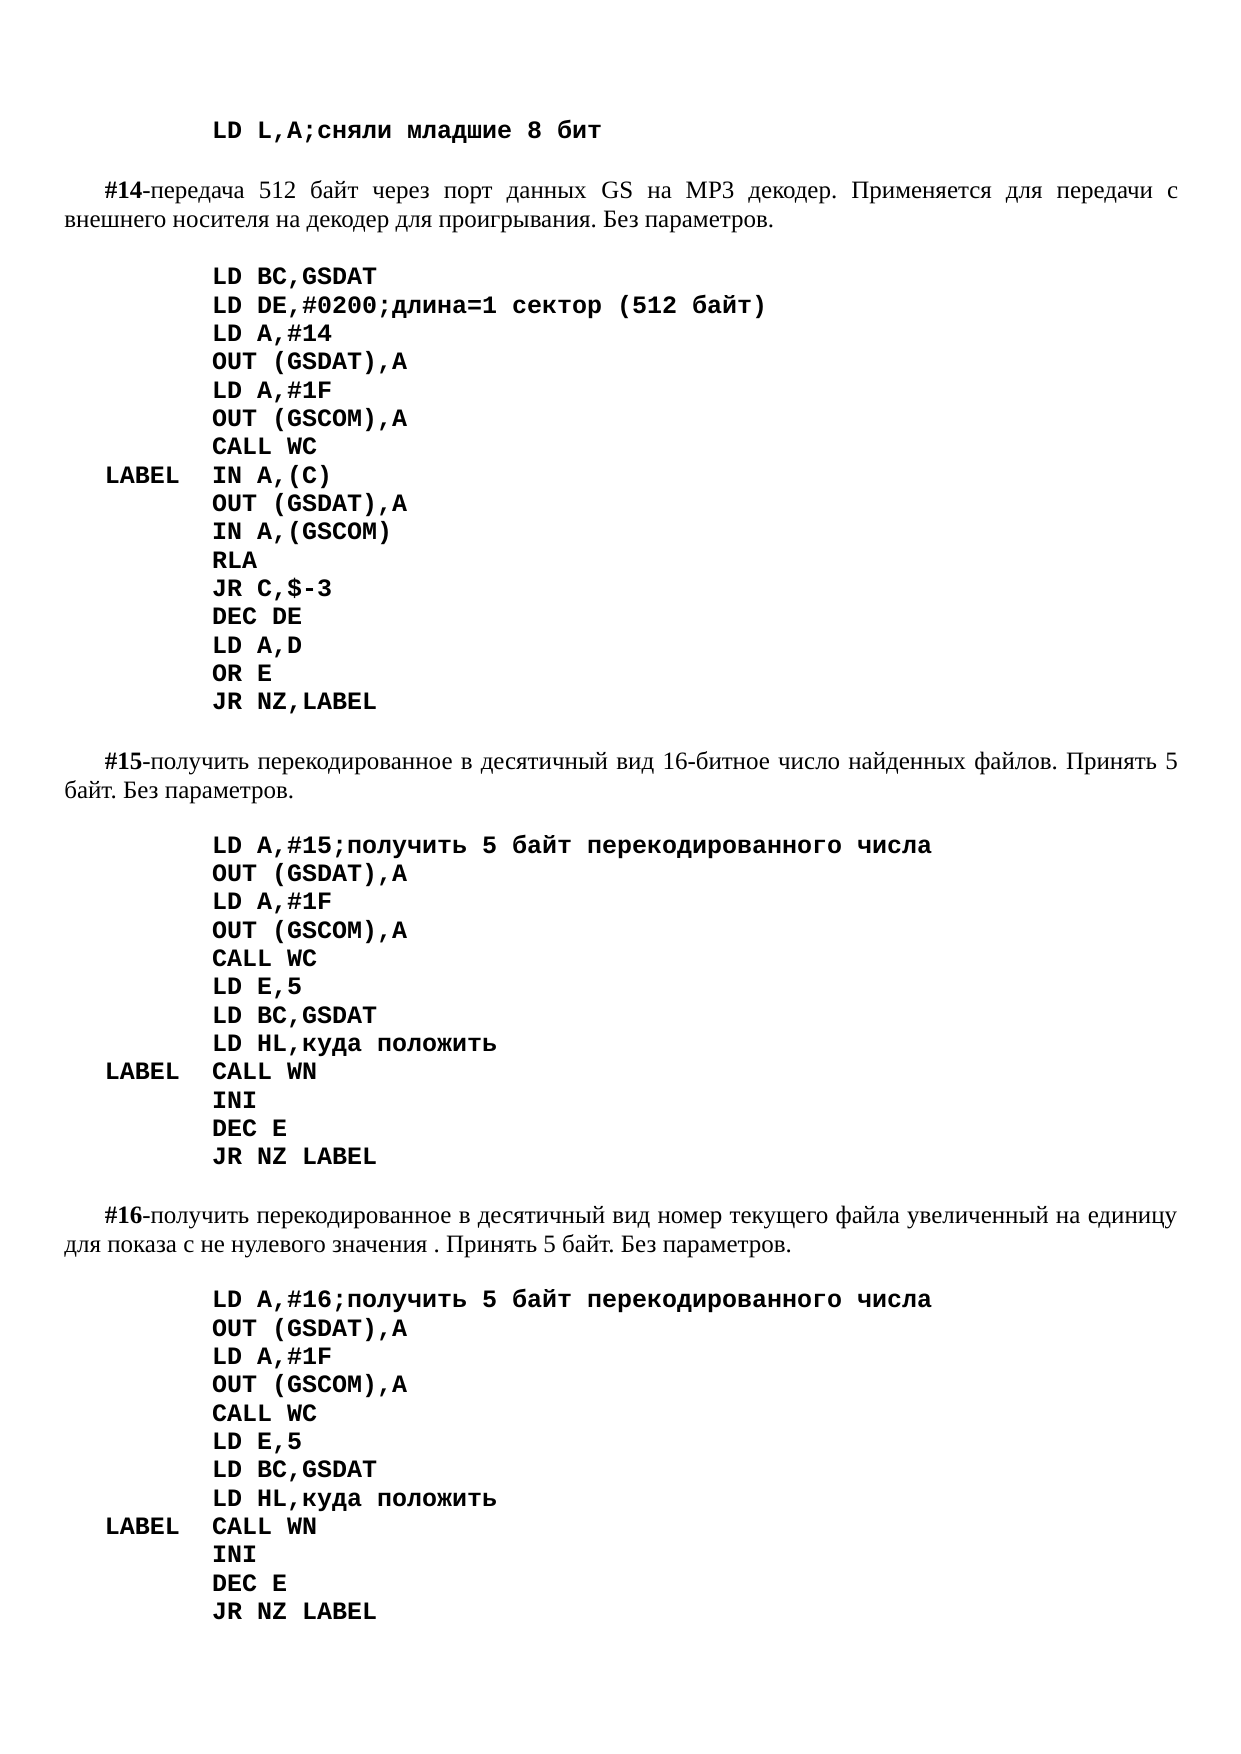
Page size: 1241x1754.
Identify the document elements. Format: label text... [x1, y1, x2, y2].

text LD L,A;сняли младшие 8 бит [64, 118, 1179, 146]
text CALL WC [64, 946, 1179, 974]
text CALL WC [64, 434, 1179, 462]
text LD DE,#0200;длина=1 сектор (512 байт) [64, 292, 1179, 321]
text LABEL CALL WN [64, 1059, 1179, 1087]
text OUT (GSDAT),A [64, 491, 1179, 519]
text OUT (GSCOM),A [64, 917, 1179, 946]
text LABEL CALL WN [64, 1513, 1179, 1542]
text LD A,#14 [64, 321, 1179, 349]
text JR NZ,LABEL [64, 689, 1179, 717]
text CALL WC [64, 1400, 1179, 1428]
text OUT (GSDAT),A [64, 349, 1179, 377]
text LD A,D [64, 632, 1179, 661]
text LABEL IN A,(C) [64, 462, 1179, 491]
text OUT (GSCOM),A [64, 406, 1179, 434]
text OUT (GSDAT),A [64, 861, 1179, 889]
text LD A,#15;получить 5 байт перекодированного числа [64, 832, 1179, 861]
text OUT (GSCOM),A [64, 1372, 1179, 1400]
text LD BC,GSDAT [64, 1457, 1179, 1485]
text RLA [64, 547, 1179, 576]
text LD E,5 [64, 1428, 1179, 1457]
text #16-получить перекодированное в десятичный вид номер текущего файла увеличенный на единицу для показа с не нулевого значения . Принять 5 байт. Без параметров. [64, 1201, 1179, 1258]
text JR C,$-3 [64, 576, 1179, 604]
text LD BC,GSDAT [64, 1002, 1179, 1031]
text DEC E [64, 1570, 1179, 1598]
text LD A,#16;получить 5 байт перекодированного числа [64, 1287, 1179, 1315]
text OR E [64, 661, 1179, 689]
text LD A,#1F [64, 889, 1179, 917]
text LD E,5 [64, 974, 1179, 1002]
text DEC E [64, 1116, 1179, 1144]
text #15-получить перекодированное в десятичный вид 16-битное число найденных файлов. Принять 5 байт. Без параметров. [64, 746, 1179, 803]
text DEC DE [64, 604, 1179, 632]
text #14-передача 512 байт через порт данных GS на МР3 декодер. Применяется для передачи с внешнего носителя на декодер для проигрывания. Без параметров. [64, 175, 1179, 233]
text INI [64, 1087, 1179, 1116]
text JR NZ LABEL [64, 1598, 1179, 1627]
text LD HL,куда положить [64, 1031, 1179, 1059]
text LD A,#1F [64, 1343, 1179, 1372]
text JR NZ LABEL [64, 1144, 1179, 1172]
text LD HL,куда положить [64, 1485, 1179, 1513]
text LD BC,GSDAT [64, 261, 1179, 292]
text OUT (GSDAT),A [64, 1315, 1179, 1343]
text INI [64, 1542, 1179, 1570]
text IN A,(GSCOM) [64, 519, 1179, 547]
text LD A,#1F [64, 377, 1179, 406]
